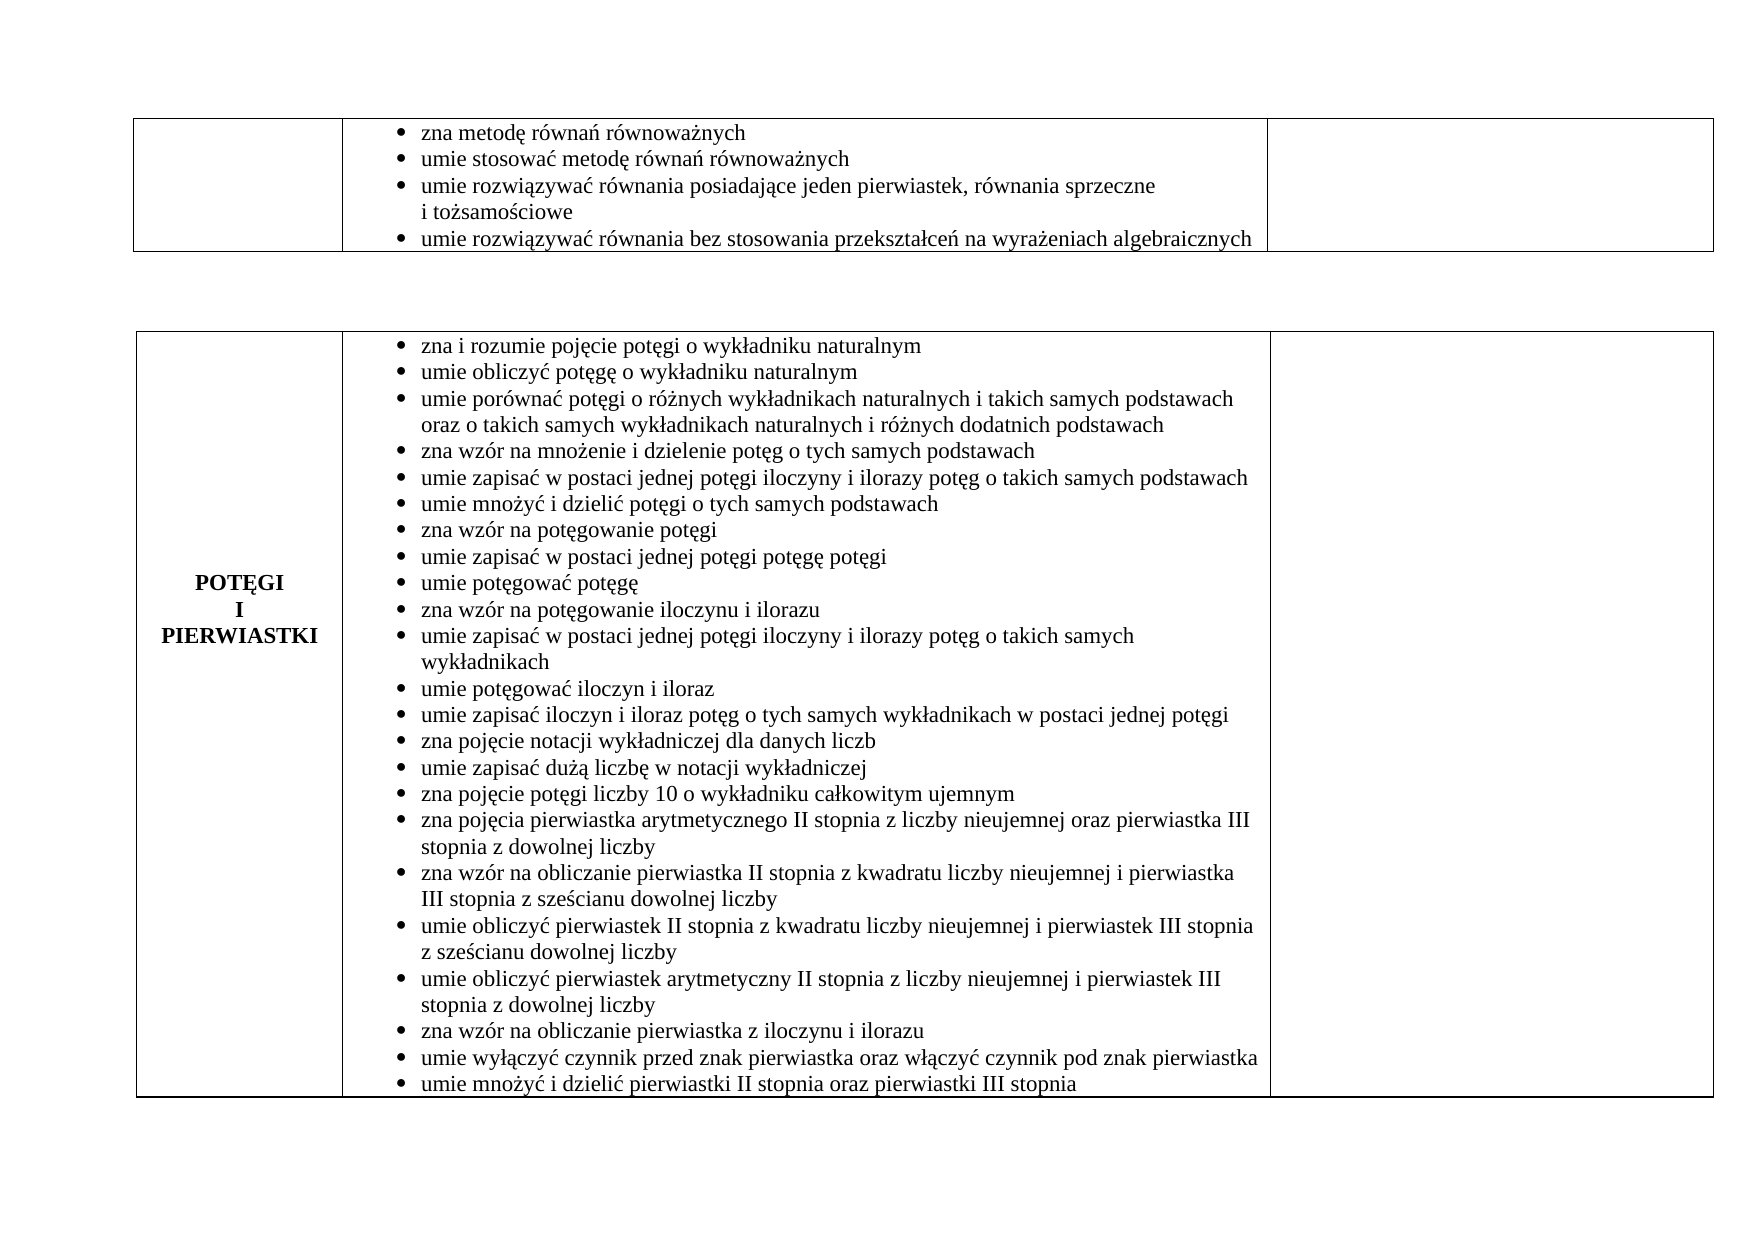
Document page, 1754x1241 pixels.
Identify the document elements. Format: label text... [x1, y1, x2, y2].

table_header [1271, 332, 1713, 1096]
table_header zna pojęcie równania umie zapisać zadanie w postaci równania zna pojęcie rozwiązania równania rozumie pojęcie rozwiązania równania umie sprawdzić, czy dana liczba spełnia równanie zna metodę równań równoważnych umie stosować metodę równań równoważnych umie rozwiązywać równania posiadające jeden pierwiastek, równania sprzeczne i tożsamościowe umie rozwiązywać równania bez stosowania przekształceń na wyrażeniach algebraicznych [343, 119, 1267, 251]
table_header [1268, 119, 1713, 251]
table_header POTĘGI I PIERWIASTKI [137, 332, 342, 1096]
table_header [134, 119, 342, 251]
table_header zna i rozumie pojęcie potęgi o wykładniku naturalnym umie obliczyć potęgę o wykładniku naturalnym umie porównać potęgi o różnych wykładnikach naturalnych i takich samych podstawach oraz o takich samych wykładnikach naturalnych i różnych dodatnich podstawach zna wzór na mnożenie i dzielenie potęg o tych samych podstawach umie zapisać w postaci jednej potęgi iloczyny i ilorazy potęg o takich samych podstawach umie mnożyć i dzielić potęgi o tych samych podstawach zna wzór na potęgowanie potęgi umie zapisać w postaci jednej potęgi potęgę potęgi umie potęgować potęgę zna wzór na potęgowanie iloczynu i ilorazu umie zapisać w postaci jednej potęgi iloczyny i ilorazy potęg o takich samych wykładnikach umie potęgować iloczyn i iloraz umie zapisać iloczyn i iloraz potęg o tych samych wykładnikach w postaci jednej potęgi zna pojęcie notacji wykładniczej dla danych liczb umie zapisać dużą liczbę w notacji wykładniczej zna pojęcie potęgi liczby 10 o wykładniku całkowitym ujemnym zna pojęcia pierwiastka arytmetycznego II stopnia z liczby nieujemnej oraz pierwiastka III stopnia z dowolnej liczby zna wzór na obliczanie pierwiastka II stopnia z kwadratu liczby nieujemnej i pierwiastka III stopnia z sześcianu dowolnej liczby umie obliczyć pierwiastek II stopnia z kwadratu liczby nieujemnej i pierwiastek III stopnia z sześcianu dowolnej liczby umie obliczyć pierwiastek arytmetyczny II stopnia z liczby nieujemnej i pierwiastek III stopnia z dowolnej liczby zna wzór na obliczanie pierwiastka z iloczynu i ilorazu umie wyłączyć czynnik przed znak pierwiastka oraz włączyć czynnik pod znak pierwiastka umie mnożyć i dzielić pierwiastki II stopnia oraz pierwiastki III stopnia [343, 332, 1270, 1096]
